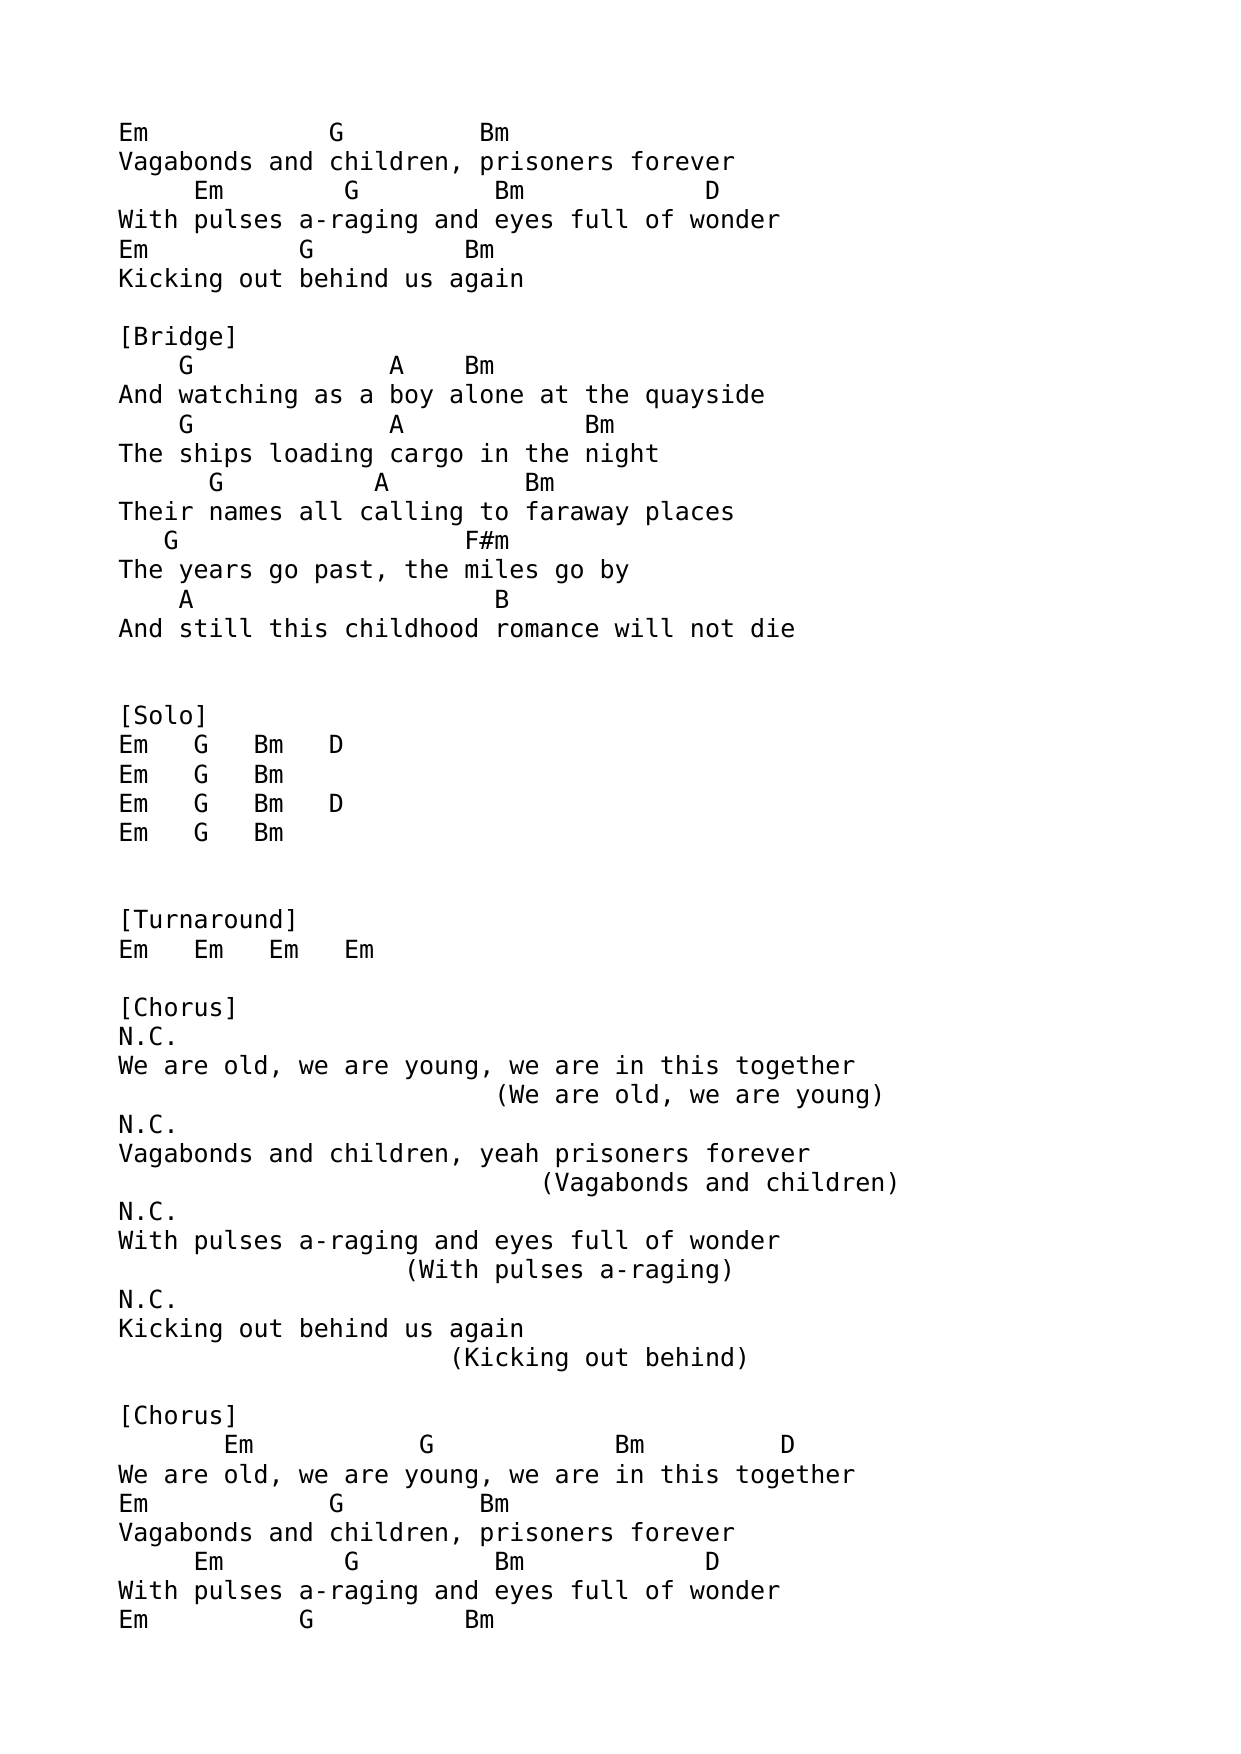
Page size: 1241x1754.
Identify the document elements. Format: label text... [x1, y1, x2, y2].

text Em G Bm Vagabonds and children, prisoners forever Em G Bm D With pulses a-raging and eyes full of wonder Em G Bm Kicking out behind us again [Bridge] G A Bm And watching as a boy alone at the quayside G A Bm The ships loading cargo in the night G A Bm Their names all calling to faraway places G F#m The years go past, the miles go by A B And still this childhood romance will not die [Solo] Em G Bm D Em G Bm Em G Bm D Em G Bm [Turnaround] Em Em Em Em [Chorus] N.C. We are old, we are young, we are in this together (We are old, we are young) N.C. Vagabonds and children, yeah prisoners forever (Vagabonds and children) N.C. With pulses a-raging and eyes full of wonder (With pulses a-raging) N.C. Kicking out behind us again (Kicking out behind) [Chorus] Em G Bm D We are old, we are young, we are in this together Em G Bm Vagabonds and children, prisoners forever Em G Bm D With pulses a-raging and eyes full of wonder Em G Bm [118, 118, 1122, 1635]
